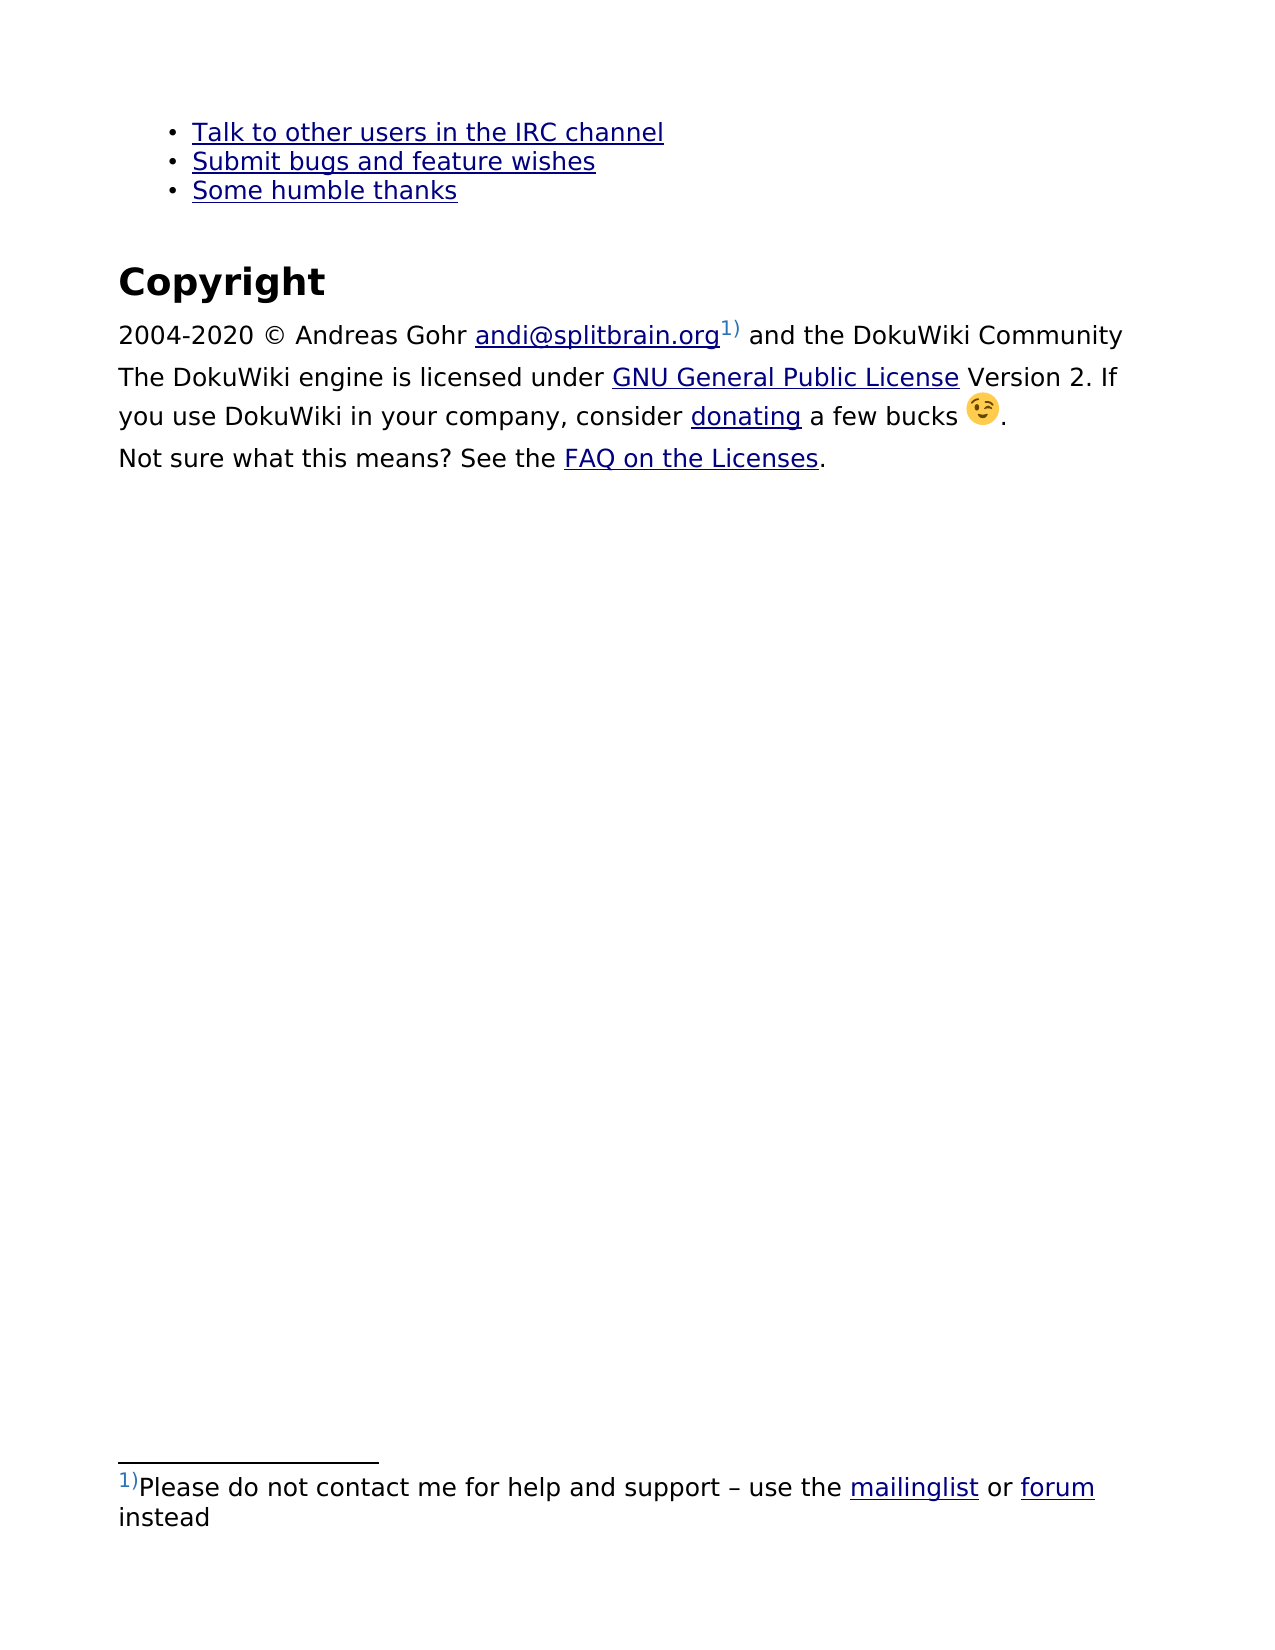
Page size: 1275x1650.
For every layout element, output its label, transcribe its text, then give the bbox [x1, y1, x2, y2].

text Please do not contact me for help and support – use the mailinglist or forum instead [118, 1469, 1157, 1532]
text The DokuWiki engine is licensed under GNU General Public License Version 2. If you use DokuWiki in your company, consider donating a few bucks . [118, 363, 1157, 431]
list Talk to other users in the IRC channel [177, 118, 1157, 147]
text 2004-2020 © Andreas Gohr andi@splitbrain.org and the DokuWiki Community [118, 316, 1157, 350]
list Some humble thanks [177, 176, 1157, 206]
list Submit bugs and feature wishes [177, 147, 1157, 176]
subtitle Copyright [118, 260, 1157, 304]
text Not sure what this means? See the FAQ on the Licenses. [118, 444, 1157, 473]
